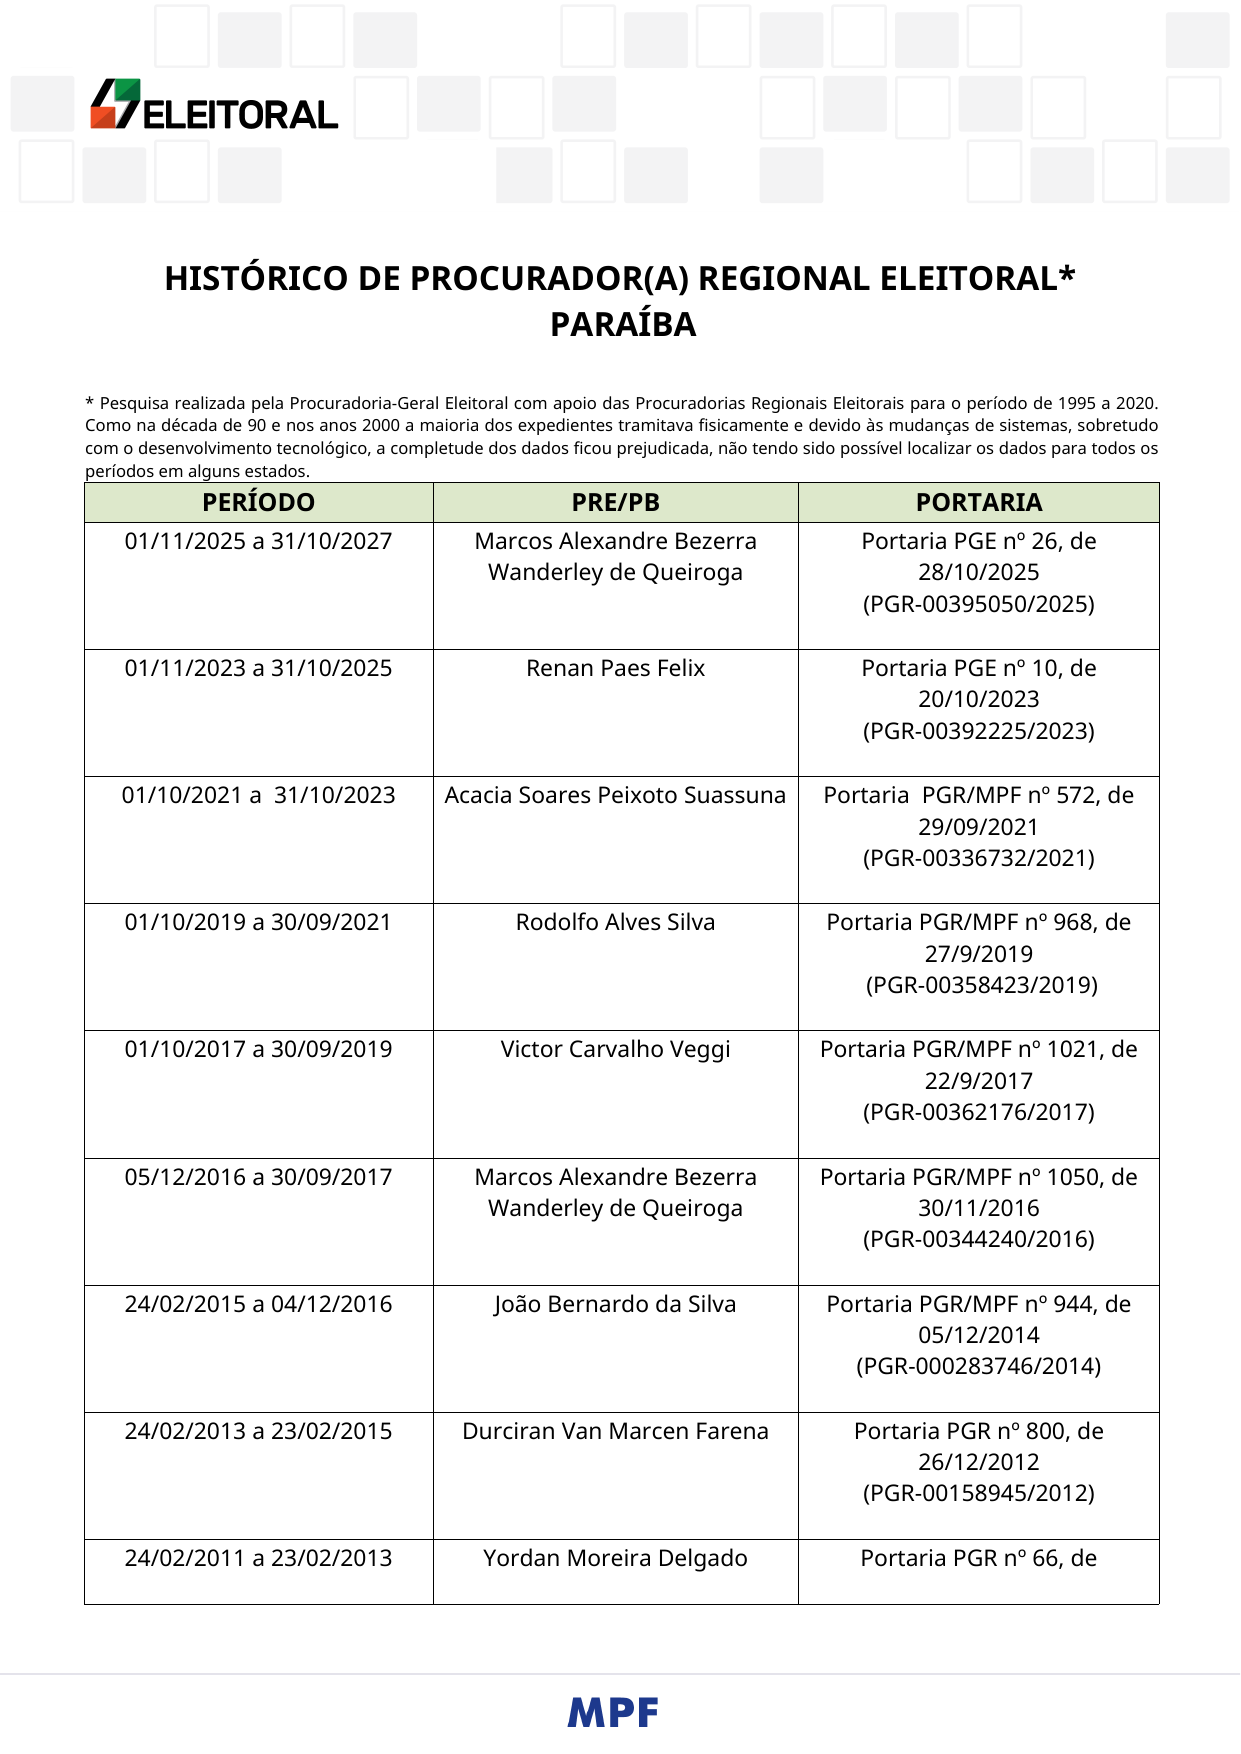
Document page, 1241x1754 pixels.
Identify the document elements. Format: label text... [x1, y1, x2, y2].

table_cell Marcos Alexandre Bezerra Wanderley de Queiroga [434, 1159, 798, 1284]
table_cell Acacia Soares Peixoto Suassuna [434, 777, 798, 903]
table_cell 24/02/2013 a 23/02/2015 [85, 1413, 433, 1539]
table_cell Portaria PGE nº 10, de 20/10/2023 (PGR-00392225/2023) [799, 650, 1159, 776]
table_cell 01/10/2017 a 30/09/2019 [85, 1031, 433, 1157]
table_cell Portaria PGR/MPF nº 572, de 29/09/2021 (PGR-00336732/2021) [799, 777, 1159, 903]
table_cell João Bernardo da Silva [434, 1286, 798, 1412]
table_cell Portaria PGR/MPF nº 944, de 05/12/2014 (PGR-000283746/2014) [799, 1286, 1159, 1412]
text * Pesquisa realizada pela Procuradoria-Geral Eleitoral com apoio das Procuradorias Regionais Eleitorais para o período de 1995 a 2020. Como na década de 90 e nos anos 2000 a maioria dos expedientes tramitava fisicamente e devido às mudanças de sistemas, sobretudo com o desenvolvimento tecnológico, a completude dos dados ficou prejudicada, não tendo sido possível localizar os dados para todos os períodos em alguns estados. [85, 391, 1161, 482]
text PARAÍBA [85, 300, 1161, 346]
table_cell 24/02/2011 a 23/02/2013 [85, 1540, 433, 1604]
table_header PERÍODO [85, 483, 433, 522]
table_cell 01/11/2023 a 31/10/2025 [85, 650, 433, 776]
table_cell 24/02/2015 a 04/12/2016 [85, 1286, 433, 1412]
table_cell Portaria PGR/MPF nº 1050, de 30/11/2016 (PGR-00344240/2016) [799, 1159, 1159, 1284]
table_cell Portaria PGE nº 26, de 28/10/2025 (PGR-00395050/2025) [799, 523, 1159, 649]
table_cell 01/11/2025 a 31/10/2027 [85, 523, 433, 649]
table_cell Portaria PGR nº 66, de [799, 1540, 1159, 1604]
table_cell 01/10/2021 a 31/10/2023 [85, 777, 433, 903]
table_header PORTARIA [799, 483, 1159, 522]
table_cell Renan Paes Felix [434, 650, 798, 776]
table_cell 01/10/2019 a 30/09/2021 [85, 904, 433, 1030]
table_header PRE/PB [434, 483, 798, 522]
table_cell Marcos Alexandre Bezerra Wanderley de Queiroga [434, 523, 798, 649]
table_cell Rodolfo Alves Silva [434, 904, 798, 1030]
table_cell 05/12/2016 a 30/09/2017 [85, 1159, 433, 1284]
table_cell Victor Carvalho Veggi [434, 1031, 798, 1157]
table_cell Yordan Moreira Delgado [434, 1540, 798, 1604]
table_cell Portaria PGR/MPF nº 1021, de 22/9/2017 (PGR-00362176/2017) [799, 1031, 1159, 1157]
table_cell Portaria PGR/MPF nº 968, de 27/9/2019 (PGR-00358423/2019) [799, 904, 1159, 1030]
table_cell Portaria PGR nº 800, de 26/12/2012 (PGR-00158945/2012) [799, 1413, 1159, 1539]
table_cell Durciran Van Marcen Farena [434, 1413, 798, 1539]
text HISTÓRICO DE PROCURADOR(A) REGIONAL ELEITORAL* [150, 255, 1090, 300]
picture [0, 1669, 1241, 1754]
picture [0, 0, 1239, 212]
